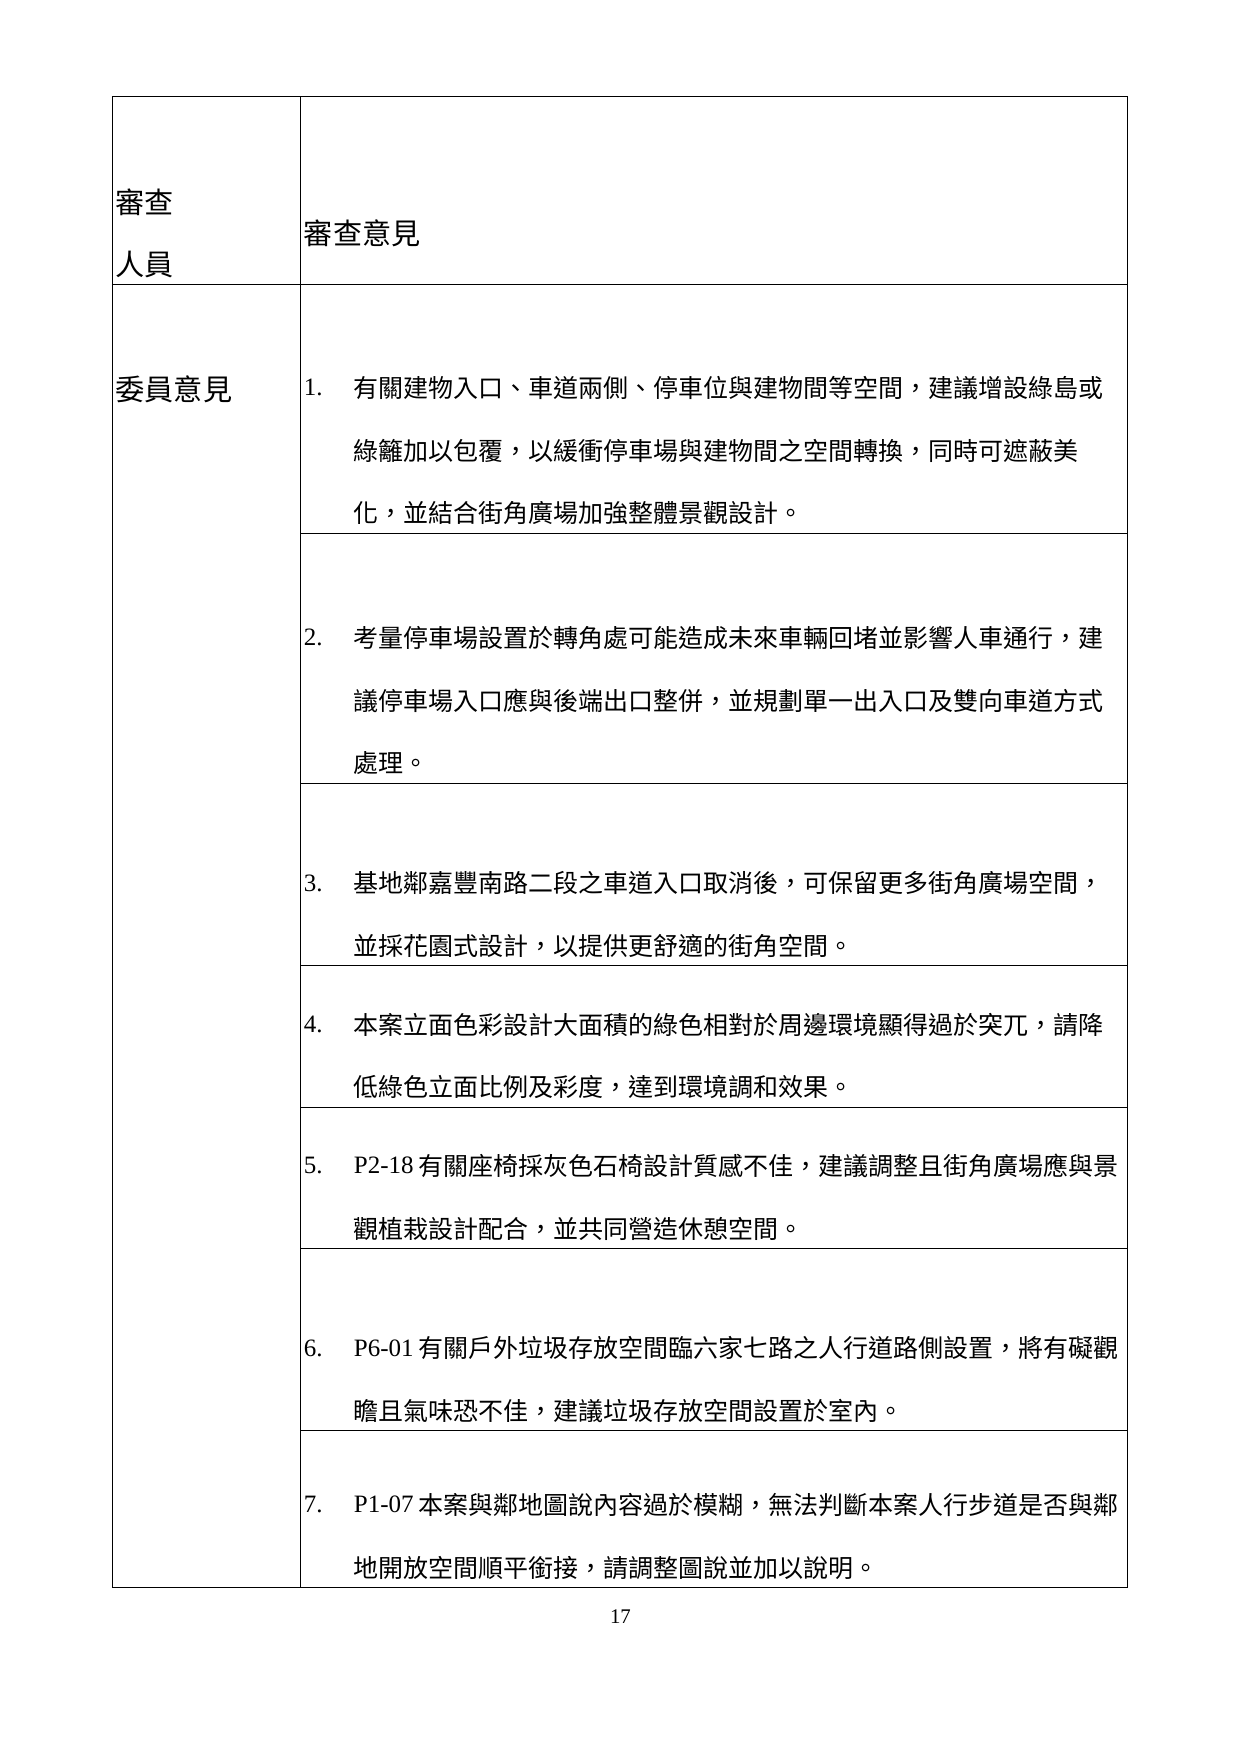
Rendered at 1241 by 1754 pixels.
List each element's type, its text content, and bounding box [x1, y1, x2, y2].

table_cell 基地鄰嘉豐南路二段之車道入口取消後，可保留更多街角廣場空間，並採花園式設計，以提供更舒適的街角空間。 [301, 784, 1127, 965]
table_header 審查 人員 [113, 97, 300, 284]
table_cell 委員意見 [113, 285, 300, 1587]
table_cell 本案立面色彩設計大面積的綠色相對於周邊環境顯得過於突兀，請降低綠色立面比例及彩度，達到環境調和效果。 [301, 966, 1127, 1107]
table_cell P2-18有關座椅採灰色石椅設計質感不佳，建議調整且街角廣場應與景觀植栽設計配合，並共同營造休憩空間。 [301, 1108, 1127, 1248]
table_cell P6-01有關戶外垃圾存放空間臨六家七路之人行道路側設置，將有礙觀瞻且氣味恐不佳，建議垃圾存放空間設置於室內。 [301, 1249, 1127, 1430]
table_cell P1-07本案與鄰地圖說內容過於模糊，無法判斷本案人行步道是否與鄰地開放空間順平銜接，請調整圖說並加以說明。 [301, 1431, 1127, 1587]
table_cell 考量停車場設置於轉角處可能造成未來車輛回堵並影響人車通行，建議停車場入口應與後端出口整併，並規劃單一出入口及雙向車道方式處理。 [301, 534, 1127, 782]
table_cell 有關建物入口、車道兩側、停車位與建物間等空間，建議增設綠島或綠籬加以包覆，以緩衝停車場與建物間之空間轉換，同時可遮蔽美化，並結合街角廣場加強整體景觀設計。 [301, 285, 1127, 533]
table_header 審查意見 [301, 97, 1127, 284]
